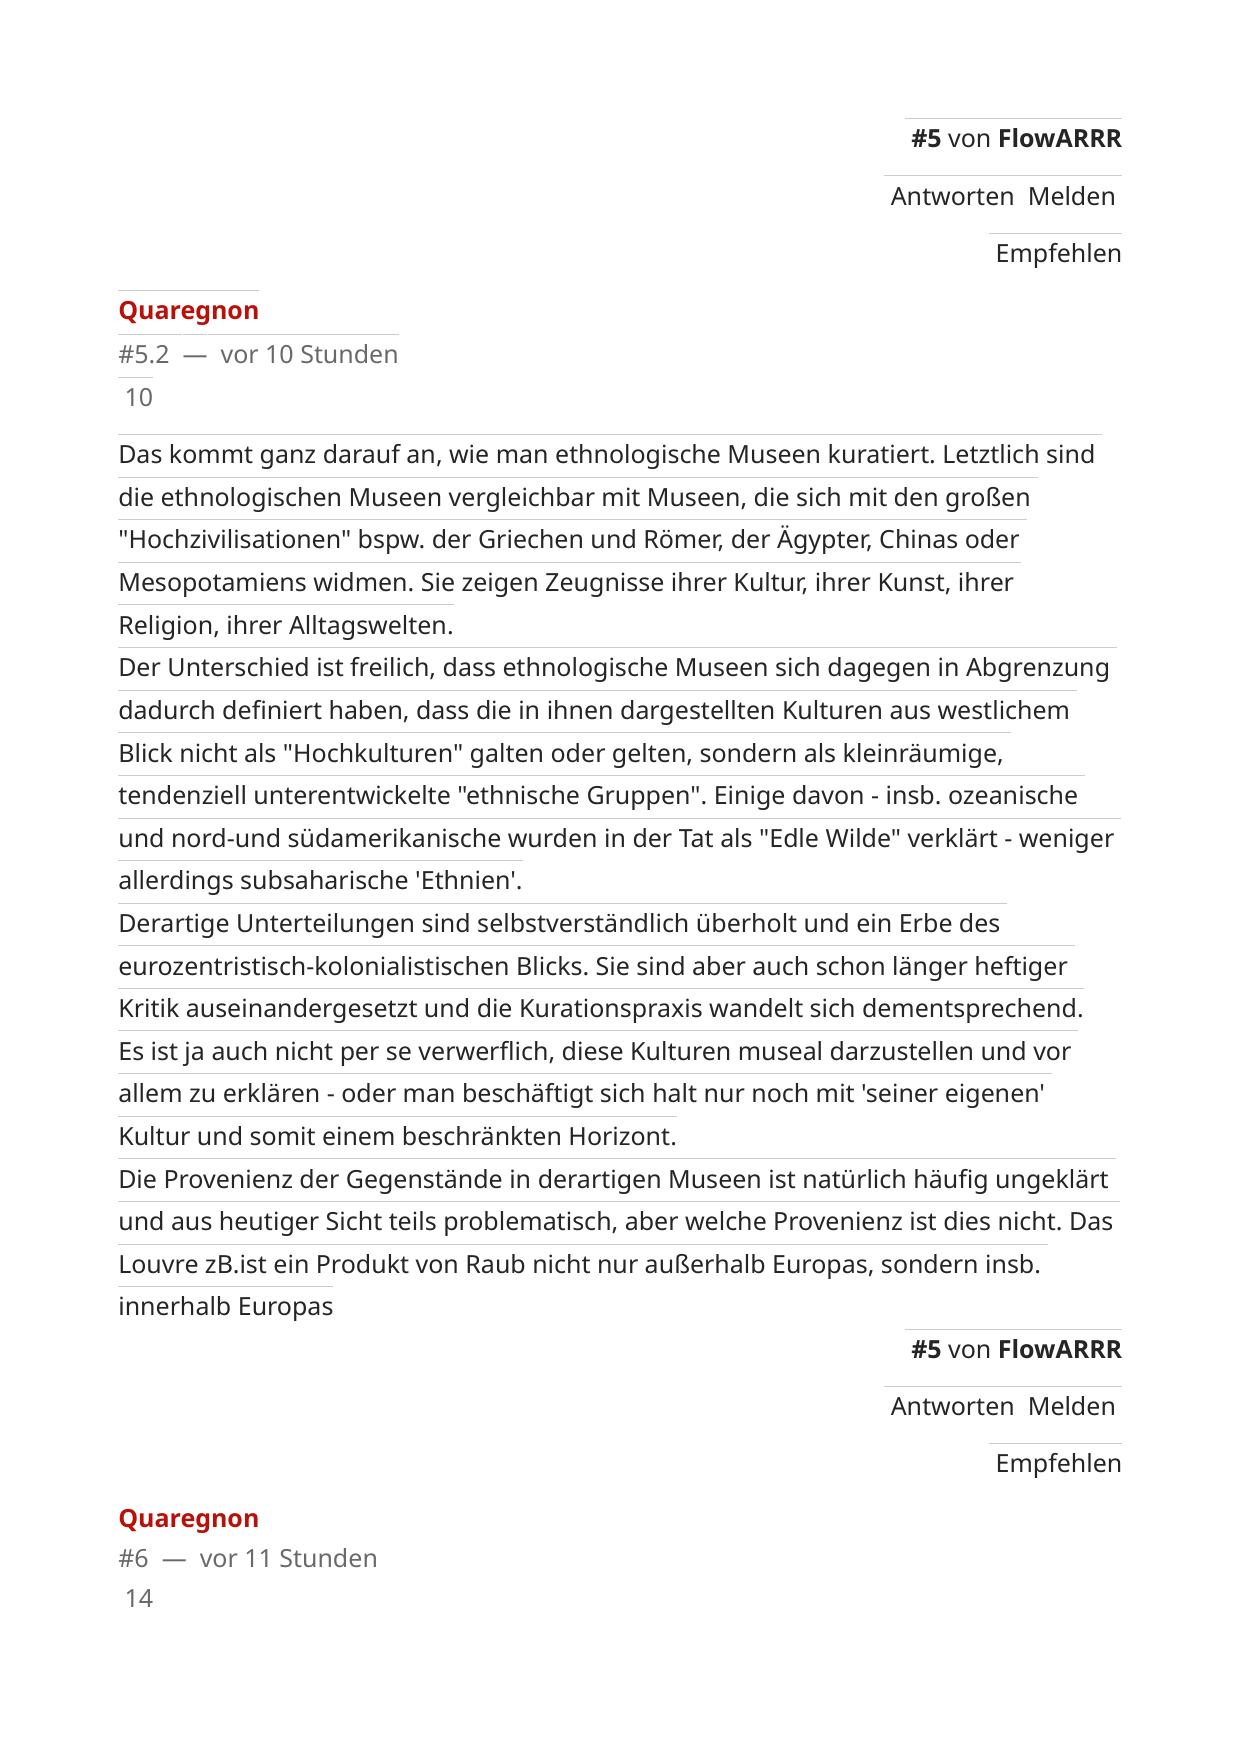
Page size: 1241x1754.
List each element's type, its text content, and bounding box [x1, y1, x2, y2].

text Empfehlen [118, 232, 1122, 269]
text Die Provenienz der Gegenstände in derartigen Museen ist natürlich häufig ungeklärt und aus heutiger Sicht teils problematisch, aber welche Provenienz ist dies nicht. Das Louvre zB.ist ein Produkt von Raub nicht nur außerhalb Europas, sondern insb. innerhalb Europas [118, 1158, 1122, 1323]
text Das kommt ganz darauf an, wie man ethnologische Museen kuratiert. Letztlich sind die ethnologischen Museen vergleichbar mit Museen, die sich mit den großen "Hochzivilisationen" bspw. der Griechen und Römer, der Ägypter, Chinas oder Mesopotamiens widmen. Sie zeigen Zeugnisse ihrer Kultur, ihrer Kunst, ihrer Religion, ihrer Alltagswelten. [118, 434, 1122, 641]
text 14 [118, 1580, 1122, 1614]
text Antworten Melden [118, 175, 1122, 212]
text #5.2 — vor 10 Stunden [118, 334, 1122, 371]
text #5 von FlowARRR [118, 1329, 1122, 1366]
text Antworten Melden [118, 1386, 1122, 1423]
subtitle Quaregnon [118, 290, 1122, 327]
text #6 — vor 11 Stunden [118, 1541, 1122, 1575]
text Empfehlen [118, 1443, 1122, 1480]
text Der Unterschied ist freilich, dass ethnologische Museen sich dagegen in Abgrenzung dadurch definiert haben, dass die in ihnen dargestellten Kulturen aus westlichem Blick nicht als "Hochkulturen" galten oder gelten, sondern als kleinräumige, tendenziell unterentwickelte "ethnische Gruppen". Einige davon - insb. ozeanische und nord-und südamerikanische wurden in der Tat als "Edle Wilde" verklärt - weniger allerdings subsaharische 'Ethnien'. [118, 647, 1122, 897]
text Derartige Unterteilungen sind selbstverständlich überholt und ein Erbe des eurozentristisch-kolonialistischen Blicks. Sie sind aber auch schon länger heftiger Kritik auseinandergesetzt und die Kurationspraxis wandelt sich dementsprechend. Es ist ja auch nicht per se verwerflich, diese Kulturen museal darzustellen und vor allem zu erklären - oder man beschäftigt sich halt nur noch mit 'seiner eigenen' Kultur und somit einem beschränkten Horizont. [118, 903, 1122, 1153]
subtitle Quaregnon [118, 1500, 1122, 1534]
text 10 [118, 377, 1122, 414]
text #5 von FlowARRR [118, 118, 1122, 155]
